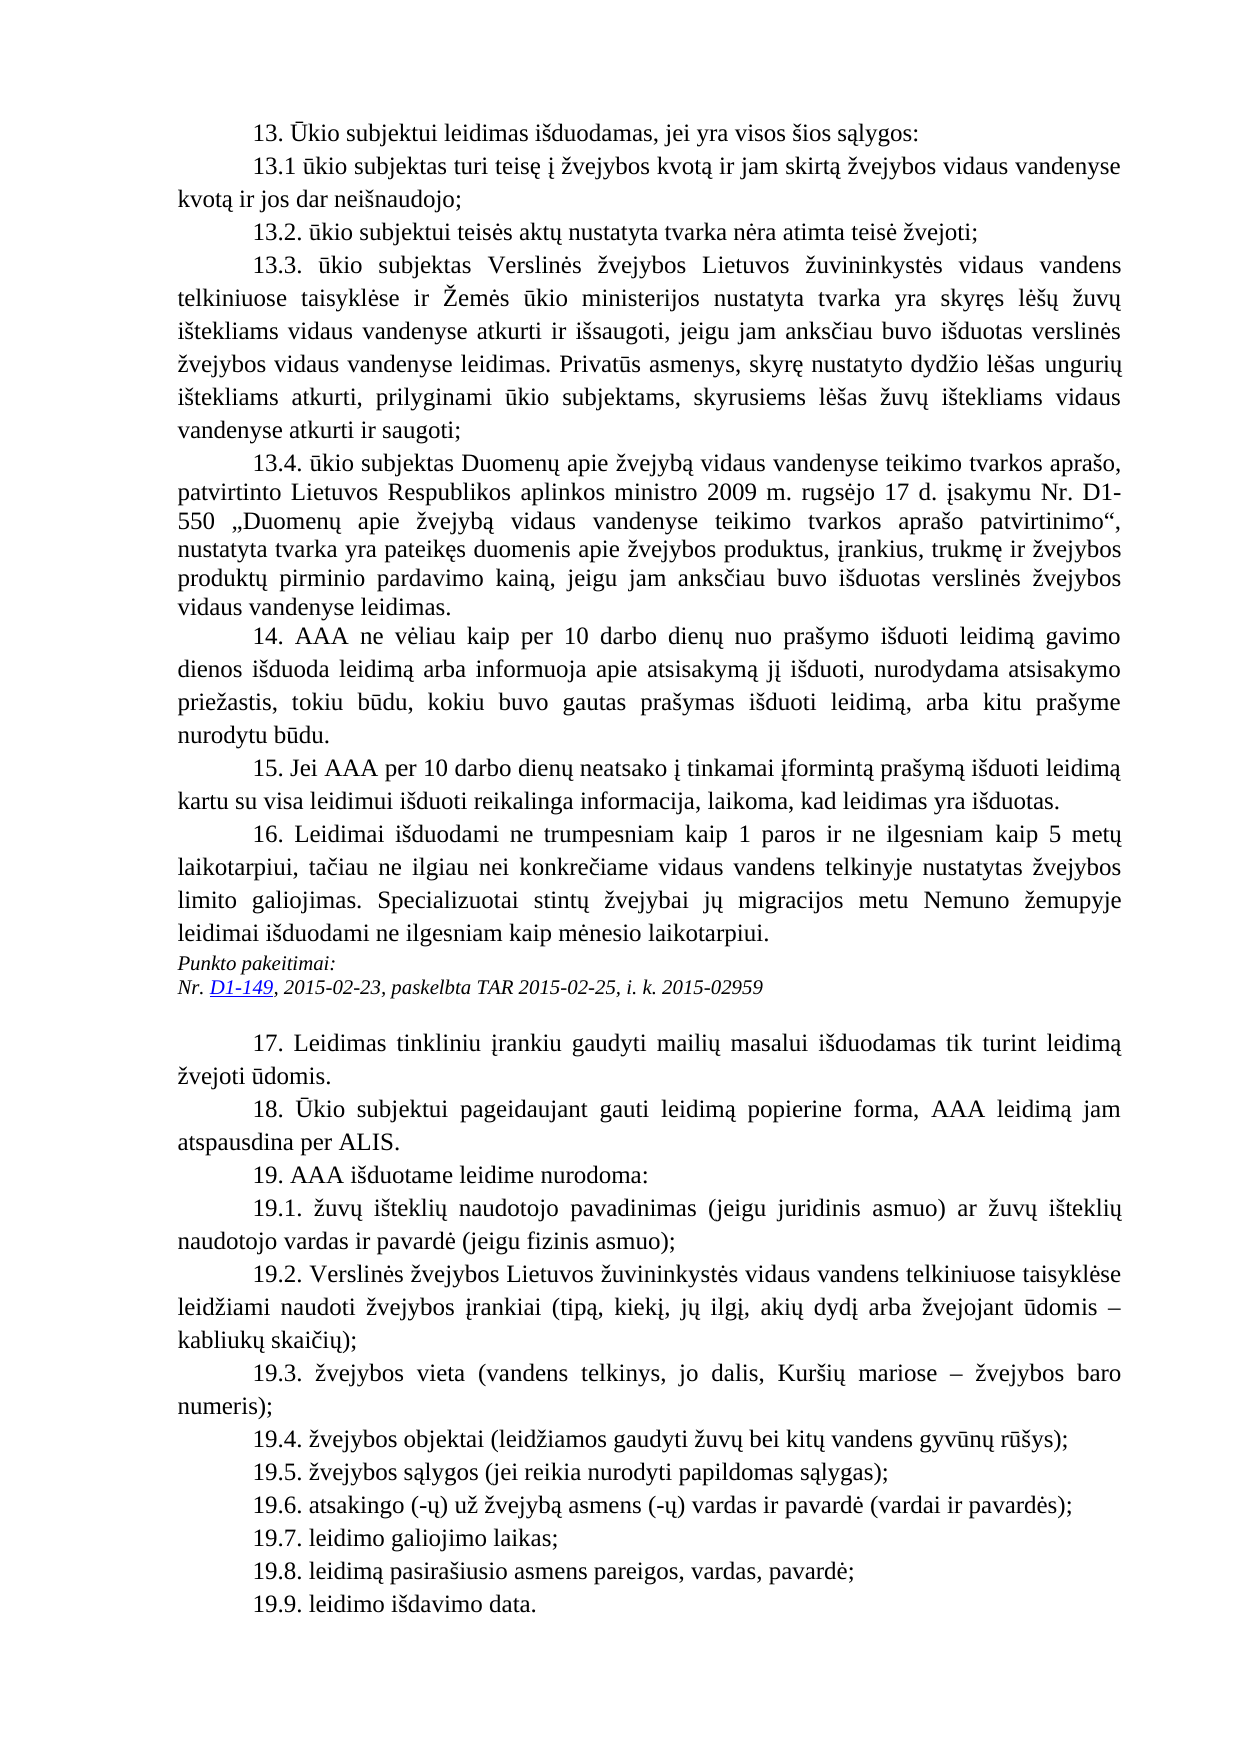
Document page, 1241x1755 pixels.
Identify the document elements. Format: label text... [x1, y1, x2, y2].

text 13.3. ūkio subjektas Verslinės žvejybos Lietuvos žuvininkystės vidaus vandens telkiniuose taisyklėse ir Žemės ūkio ministerijos nustatyta tvarka yra skyręs lėšų žuvų ištekliams vidaus vandenyse atkurti ir išsaugoti, jeigu jam anksčiau buvo išduotas verslinės žvejybos vidaus vandenyse leidimas. Privatūs asmenys, skyrę nustatyto dydžio lėšas ungurių ištekliams atkurti, prilyginami ūkio subjektams, skyrusiems lėšas žuvų ištekliams vidaus vandenyse atkurti ir saugoti; [177, 250, 1122, 444]
text 19.8. leidimą pasirašiusio asmens pareigos, vardas, pavardė; [177, 1556, 1122, 1585]
text 19. AAA išduotame leidime nurodoma: [177, 1160, 1122, 1189]
text 19.5. žvejybos sąlygos (jei reikia nurodyti papildomas sąlygas); [177, 1457, 1122, 1486]
text 14. AAA ne vėliau kaip per 10 darbo dienų nuo prašymo išduoti leidimą gavimo dienos išduoda leidimą arba informuoja apie atsisakymą jį išduoti, nurodydama atsisakymo priežastis, tokiu būdu, kokiu buvo gautas prašymas išduoti leidimą, arba kitu prašyme nurodytu būdu. [177, 621, 1122, 749]
text 13.1 ūkio subjektas turi teisę į žvejybos kvotą ir jam skirtą žvejybos vidaus vandenyse kvotą ir jos dar neišnaudojo; [177, 151, 1122, 213]
text 15. Jei AAA per 10 darbo dienų neatsako į tinkamai įformintą prašymą išduoti leidimą kartu su visa leidimui išduoti reikalinga informacija, laikoma, kad leidimas yra išduotas. [177, 753, 1122, 815]
text 19.7. leidimo galiojimo laikas; [177, 1523, 1122, 1552]
text Nr. D1-149, 2015-02-23, paskelbta TAR 2015-02-25, i. k. 2015-02959 [177, 975, 1122, 999]
text 18. Ūkio subjektui pageidaujant gauti leidimą popierine forma, AAA leidimą jam atspausdina per ALIS. [177, 1094, 1122, 1156]
text 13.2. ūkio subjektui teisės aktų nustatyta tvarka nėra atimta teisė žvejoti; [177, 217, 1122, 246]
text 19.2. Verslinės žvejybos Lietuvos žuvininkystės vidaus vandens telkiniuose taisyklėse leidžiami naudoti žvejybos įrankiai (tipą, kiekį, jų ilgį, akių dydį arba žvejojant ūdomis – kabliukų skaičių); [177, 1259, 1122, 1354]
text 13. Ūkio subjektui leidimas išduodamas, jei yra visos šios sąlygos: [177, 118, 1122, 147]
text 16. Leidimai išduodami ne trumpesniam kaip 1 paros ir ne ilgesniam kaip 5 metų laikotarpiui, tačiau ne ilgiau nei konkrečiame vidaus vandens telkinyje nustatytas žvejybos limito galiojimas. Specializuotai stintų žvejybai jų migracijos metu Nemuno žemupyje leidimai išduodami ne ilgesniam kaip mėnesio laikotarpiui. [177, 819, 1122, 947]
text 19.9. leidimo išdavimo data. [177, 1589, 1122, 1618]
text Punkto pakeitimai: [177, 951, 1122, 975]
text 13.4. ūkio subjektas Duomenų apie žvejybą vidaus vandenyse teikimo tvarkos aprašo, patvirtinto Lietuvos Respublikos aplinkos ministro 2009 m. rugsėjo 17 d. įsakymu Nr. D1-550 „Duomenų apie žvejybą vidaus vandenyse teikimo tvarkos aprašo patvirtinimo“, nustatyta tvarka yra pateikęs duomenis apie žvejybos produktus, įrankius, trukmę ir žvejybos produktų pirminio pardavimo kainą, jeigu jam anksčiau buvo išduotas verslinės žvejybos vidaus vandenyse leidimas. [177, 448, 1122, 621]
text 19.3. žvejybos vieta (vandens telkinys, jo dalis, Kuršių mariose – žvejybos baro numeris); [177, 1358, 1122, 1420]
text 19.4. žvejybos objektai (leidžiamos gaudyti žuvų bei kitų vandens gyvūnų rūšys); [177, 1424, 1122, 1453]
text 19.1. žuvų išteklių naudotojo pavadinimas (jeigu juridinis asmuo) ar žuvų išteklių naudotojo vardas ir pavardė (jeigu fizinis asmuo); [177, 1193, 1122, 1255]
text 17. Leidimas tinkliniu įrankiu gaudyti mailių masalui išduodamas tik turint leidimą žvejoti ūdomis. [177, 1028, 1122, 1090]
text 19.6. atsakingo (-ų) už žvejybą asmens (-ų) vardas ir pavardė (vardai ir pavardės); [177, 1490, 1122, 1519]
